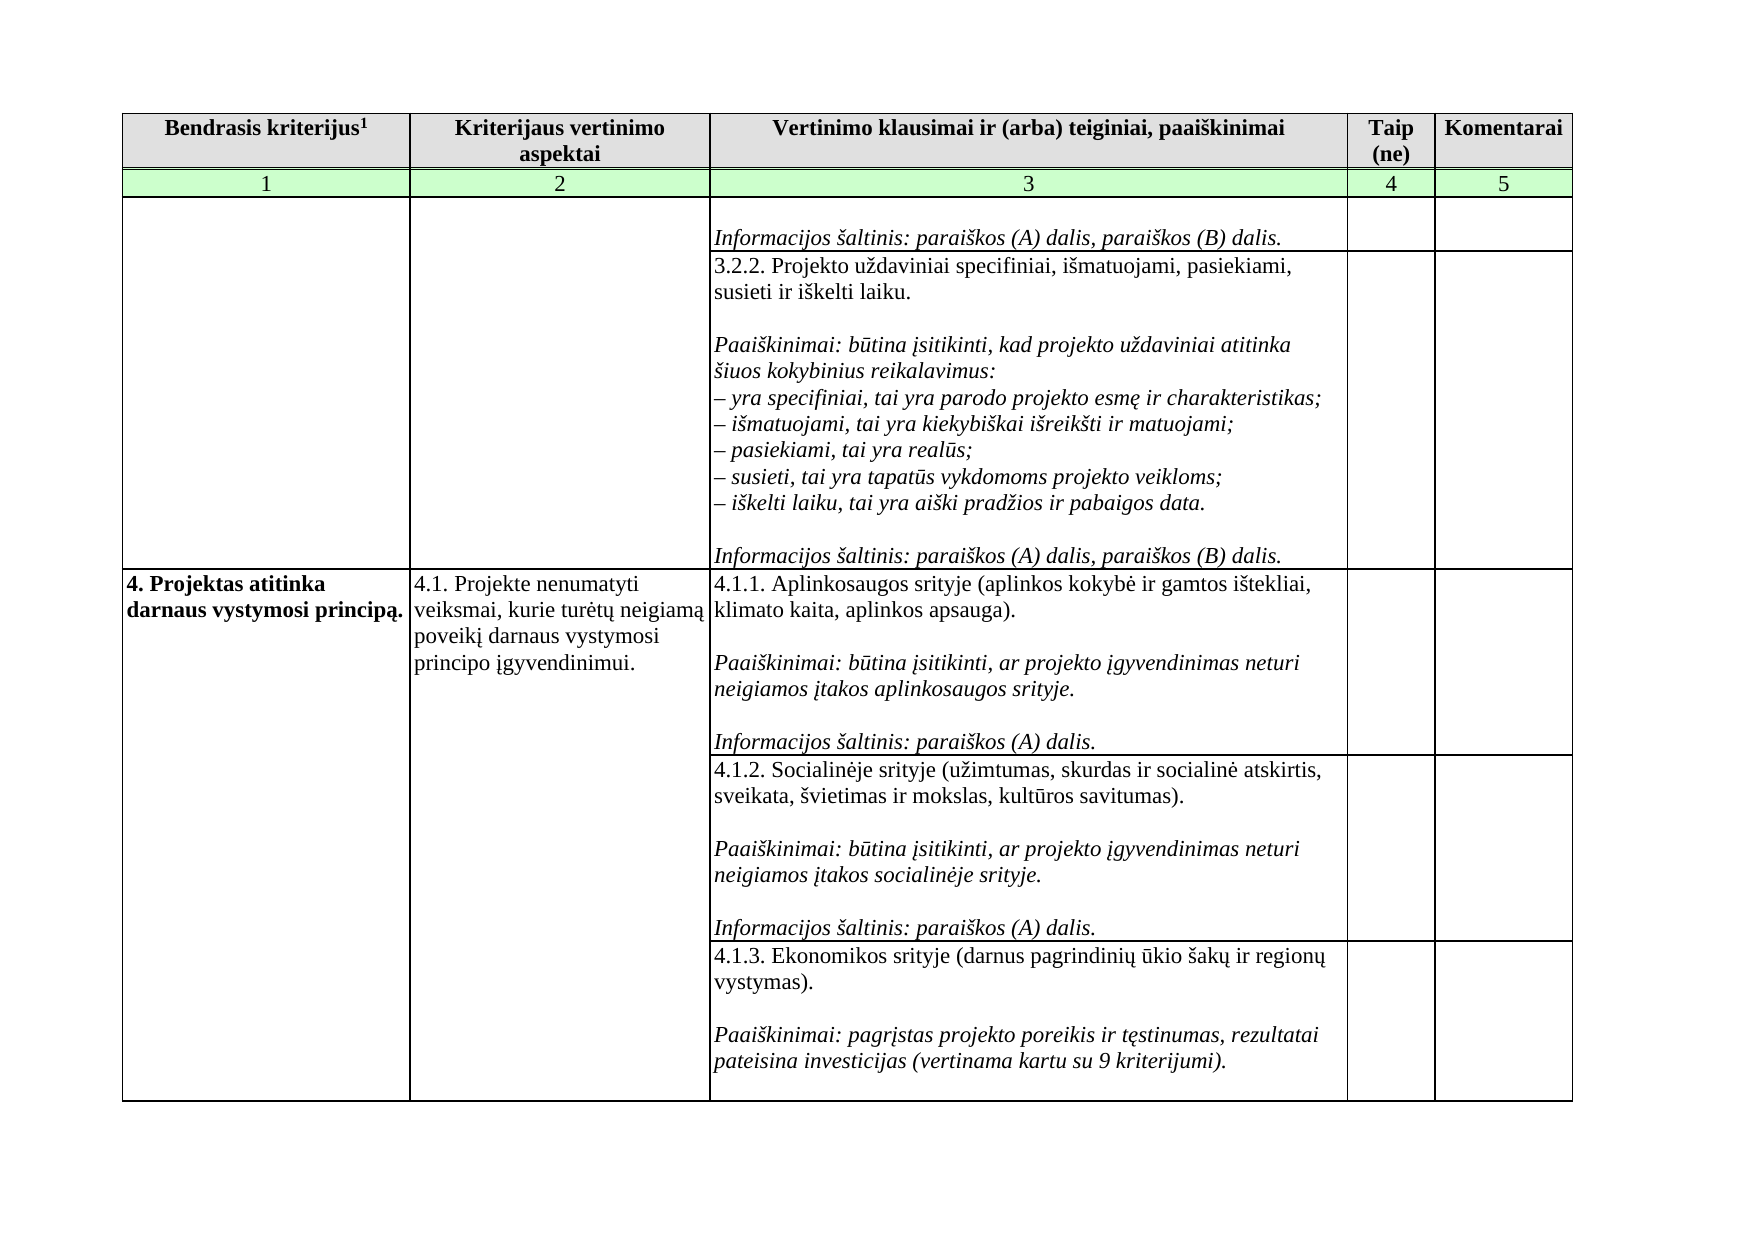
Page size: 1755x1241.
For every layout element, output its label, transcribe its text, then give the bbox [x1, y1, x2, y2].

table_cell 5 [1436, 170, 1572, 196]
table_header Vertinimo klausimai ir (arba) teiginiai, paaiškinimai [711, 114, 1347, 167]
table_cell 4.1.2. Socialinėje srityje (užimtumas, skurdas ir socialinė atskirtis, sveikata, švietimas ir mokslas, kultūros savitumas). Paaiškinimai: būtina įsitikinti, ar projekto įgyvendinimas neturi neigiamos įtakos socialinėje srityje. Informacijos šaltinis: paraiškos (A) dalis. [711, 756, 1347, 940]
table_cell 2 [411, 170, 709, 196]
table_cell [1436, 198, 1572, 250]
table_header Kriterijaus vertinimo aspektai [411, 114, 709, 167]
table_cell [1436, 942, 1572, 1100]
table_cell 4.1. Projekte nenumatyti veiksmai, kurie turėtų neigiamą poveikį darnaus vystymosi principo įgyvendinimui. [411, 570, 709, 1100]
table_cell 4.1.3. Ekonomikos srityje (darnus pagrindinių ūkio šakų ir regionų vystymas). Paaiškinimai: pagrįstas projekto poreikis ir tęstinumas, rezultatai pateisina investicijas (vertinama kartu su 9 kriterijumi). [711, 942, 1347, 1100]
table_cell [1348, 252, 1434, 568]
table_cell [1436, 570, 1572, 754]
table_header Bendrasis kriterijus1 [123, 114, 409, 167]
table_cell [1348, 942, 1434, 1100]
table_cell [123, 198, 409, 568]
table_cell 4.1.1. Aplinkosaugos srityje (aplinkos kokybė ir gamtos ištekliai, klimato kaita, aplinkos apsauga). Paaiškinimai: būtina įsitikinti, ar projekto įgyvendinimas neturi neigiamos įtakos aplinkosaugos srityje. Informacijos šaltinis: paraiškos (A) dalis. [711, 570, 1347, 754]
table_cell 3.2.2. Projekto uždaviniai specifiniai, išmatuojami, pasiekiami, susieti ir iškelti laiku. Paaiškinimai: būtina įsitikinti, kad projekto uždaviniai atitinka šiuos kokybinius reikalavimus: – yra specifiniai, tai yra parodo projekto esmę ir charakteristikas; – išmatuojami, tai yra kiekybiškai išreikšti ir matuojami; – pasiekiami, tai yra realūs; – susieti, tai yra tapatūs vykdomoms projekto veikloms; – iškelti laiku, tai yra aiški pradžios ir pabaigos data. Informacijos šaltinis: paraiškos (A) dalis, paraiškos (B) dalis. [711, 252, 1347, 568]
table_cell [1436, 252, 1572, 568]
table_cell [411, 198, 709, 568]
table_cell 1 [123, 170, 409, 196]
table_cell [1348, 198, 1434, 250]
table_cell 4 [1348, 170, 1434, 196]
table_header Komentarai [1436, 114, 1572, 167]
table_cell 4. Projektas atitinka darnaus vystymosi principą. [123, 570, 409, 1100]
table_cell 3 [711, 170, 1347, 196]
table_header Taip (ne) [1348, 114, 1434, 167]
table_cell [1436, 756, 1572, 940]
table_cell Informacijos šaltinis: paraiškos (A) dalis, paraiškos (B) dalis. [711, 198, 1347, 250]
table_cell [1348, 570, 1434, 754]
table_cell [1348, 756, 1434, 940]
